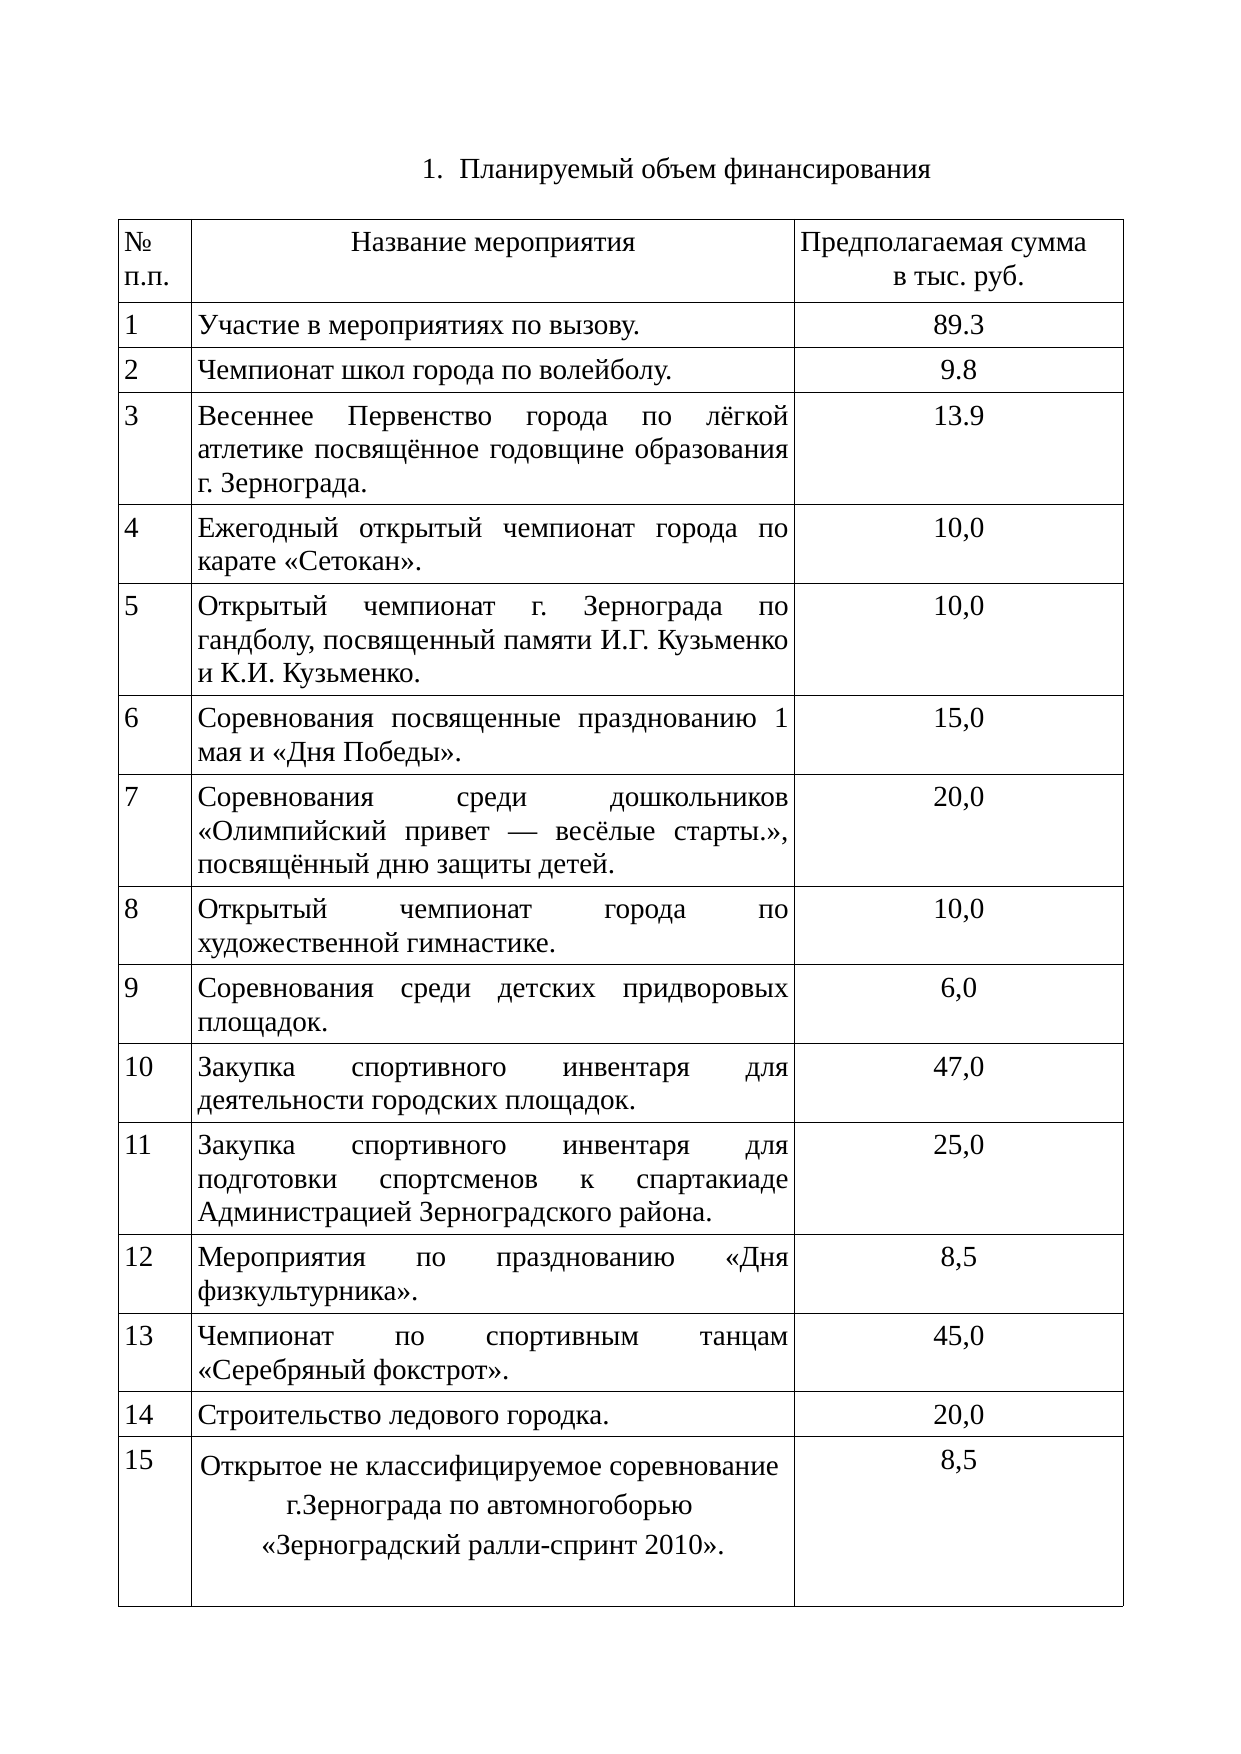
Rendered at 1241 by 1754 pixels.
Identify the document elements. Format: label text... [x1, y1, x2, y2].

table_cell Весеннее Первенство города по лёгкой атлетике посвящённое годовщине образования г. Зернограда. [192, 393, 794, 504]
table_cell Ежегодный открытый чемпионат города по карате «Сетокан». [192, 505, 794, 583]
table_cell Закупка спортивного инвентаря для деятельности городских площадок. [192, 1044, 794, 1122]
table_cell 2 [119, 348, 191, 392]
table_cell 5 [119, 584, 191, 695]
table_cell 9 [119, 965, 191, 1043]
table_header № п.п. [119, 220, 191, 302]
table_cell 15,0 [795, 696, 1123, 773]
table_cell Закупка спортивного инвентаря для подготовки спортсменов к спартакиаде Администрацией Зерноградского района. [192, 1123, 794, 1234]
table_cell 11 [119, 1123, 191, 1234]
table_cell 10,0 [795, 584, 1123, 695]
table_cell Соревнования среди детских придворовых площадок. [192, 965, 794, 1043]
table_cell 20,0 [795, 775, 1123, 886]
table_cell 6 [119, 696, 191, 773]
table_cell 4 [119, 505, 191, 583]
table_header Предполагаемая сумма в тыс. руб. [795, 220, 1123, 302]
table_cell Мероприятия по празднованию «Дня физкультурника». [192, 1235, 794, 1312]
table_cell 8 [119, 887, 191, 964]
table_cell 13 [119, 1314, 191, 1391]
table_cell Чемпионат по спортивным танцам «Серебряный фокстрот». [192, 1314, 794, 1391]
table_cell 10,0 [795, 887, 1123, 964]
table_cell 10 [119, 1044, 191, 1122]
table_cell 10,0 [795, 505, 1123, 583]
table_cell Открытый чемпионат г. Зернограда по гандболу, посвященный памяти И.Г. Кузьменко и К.И. Кузьменко. [192, 584, 794, 695]
table_cell Открытое не классифицируемое соревнование г.Зернограда по автомногоборью «Зерноградский ралли-спринт 2010». [192, 1437, 794, 1606]
table_header Название мероприятия [192, 220, 794, 302]
table_cell 12 [119, 1235, 191, 1312]
table_cell Соревнования среди дошкольников «Олимпийский привет — весёлые старты.», посвящённый дню защиты детей. [192, 775, 794, 886]
table_cell Соревнования посвященные празднованию 1 мая и «Дня Победы». [192, 696, 794, 773]
table_cell 15 [119, 1437, 191, 1606]
table_cell 13.9 [795, 393, 1123, 504]
table_cell 89.3 [795, 303, 1123, 347]
list Планируемый объем финансирования [231, 152, 1122, 185]
table_cell 45,0 [795, 1314, 1123, 1391]
table_cell 25,0 [795, 1123, 1123, 1234]
table_cell 7 [119, 775, 191, 886]
table_cell Строительство ледового городка. [192, 1392, 794, 1436]
table_cell 1 [119, 303, 191, 347]
table_cell 20,0 [795, 1392, 1123, 1436]
table_cell 3 [119, 393, 191, 504]
table_cell 9.8 [795, 348, 1123, 392]
table_cell Чемпионат школ города по волейболу. [192, 348, 794, 392]
table_cell Участие в мероприятиях по вызову. [192, 303, 794, 347]
table_cell 47,0 [795, 1044, 1123, 1122]
table_cell 6,0 [795, 965, 1123, 1043]
table_cell 8,5 [795, 1437, 1123, 1606]
table_cell 14 [119, 1392, 191, 1436]
table_cell 8,5 [795, 1235, 1123, 1312]
table_cell Открытый чемпионат города по художественной гимнастике. [192, 887, 794, 964]
